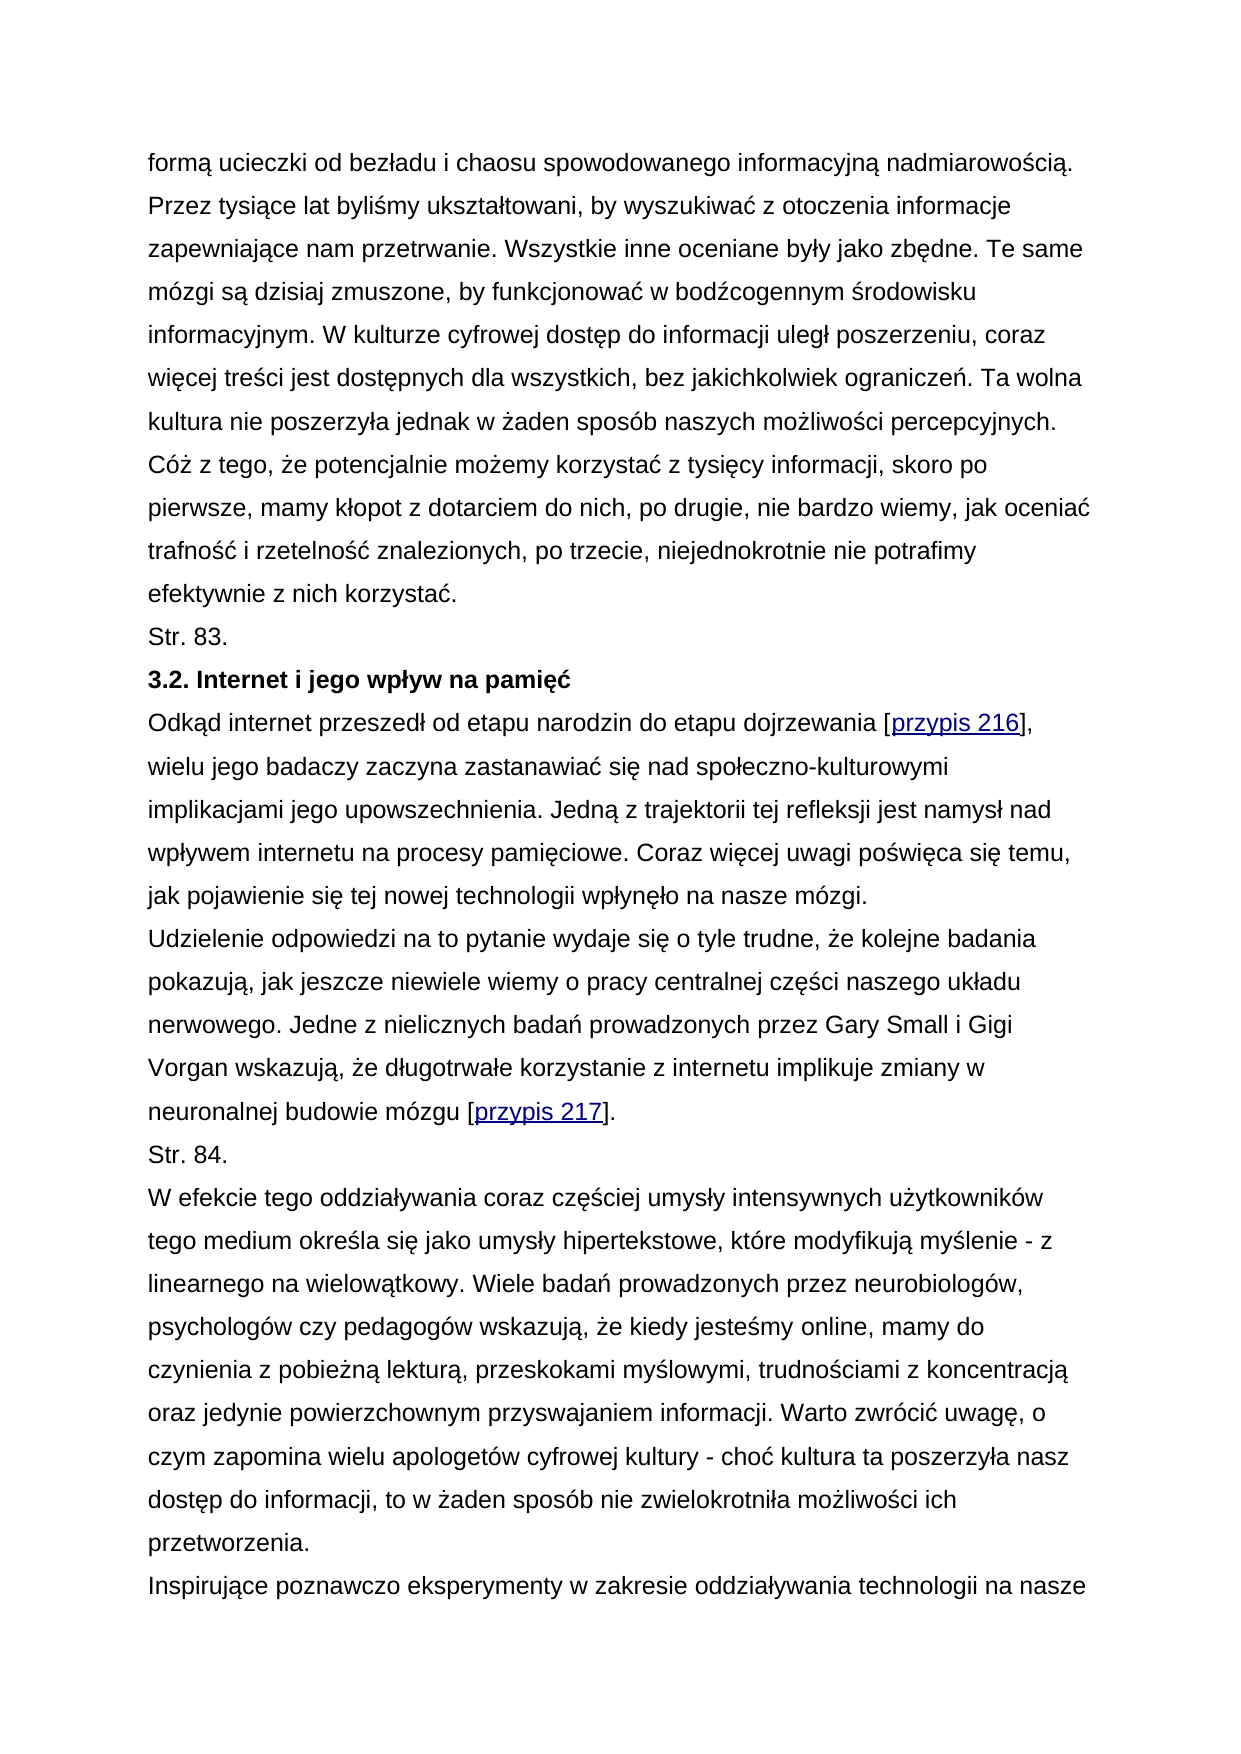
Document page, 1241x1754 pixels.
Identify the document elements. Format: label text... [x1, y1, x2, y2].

text W efekcie tego oddziaływania coraz częściej umysły intensywnych użytkowników tego medium określa się jako umysły hipertekstowe, które modyfikują myślenie - z linearnego na wielowątkowy. Wiele badań prowadzonych przez neurobiologów, psychologów czy pedagogów wskazują, że kiedy jesteśmy online, mamy do czynienia z pobieżną lekturą, przeskokami myślowymi, trudnościami z koncentracją oraz jedynie powierzchownym przyswajaniem informacji. Warto zwrócić uwagę, o czym zapomina wielu apologetów cyfrowej kultury - choć kultura ta poszerzyła nasz dostęp do informacji, to w żaden sposób nie zwielokrotniła możliwości ich przetworzenia. [148, 1183, 1092, 1556]
text Odkąd internet przeszedł od etapu narodzin do etapu dojrzewania [przypis 216], wielu jego badaczy zaczyna zastanawiać się nad społeczno-kulturowymi implikacjami jego upowszechnienia. Jedną z trajektorii tej refleksji jest namysł nad wpływem internetu na procesy pamięciowe. Coraz więcej uwagi poświęca się temu, jak pojawienie się tej nowej technologii wpłynęło na nasze mózgi. [148, 708, 1092, 909]
subtitle 3.2. Internet i jego wpływ na pamięć [148, 665, 1092, 694]
text Udzielenie odpowiedzi na to pytanie wydaje się o tyle trudne, że kolejne badania pokazują, jak jeszcze niewiele wiemy o pracy centralnej części naszego układu nerwowego. Jedne z nielicznych badań prowadzonych przez Gary Small i Gigi Vorgan wskazują, że długotrwałe korzystanie z internetu implikuje zmiany w neuronalnej budowie mózgu [przypis 217]. [148, 924, 1092, 1125]
text Str. 83. [148, 622, 1092, 651]
text formą ucieczki od bezładu i chaosu spowodowanego informacyjną nadmiarowością. Przez tysiące lat byliśmy ukształtowani, by wyszukiwać z otoczenia informacje zapewniające nam przetrwanie. Wszystkie inne oceniane były jako zbędne. Te same mózgi są dzisiaj zmuszone, by funkcjonować w bodźcogennym środowisku informacyjnym. W kulturze cyfrowej dostęp do informacji uległ poszerzeniu, coraz więcej treści jest dostępnych dla wszystkich, bez jakichkolwiek ograniczeń. Ta wolna kultura nie poszerzyła jednak w żaden sposób naszych możliwości percepcyjnych. Cóż z tego, że potencjalnie możemy korzystać z tysięcy informacji, skoro po pierwsze, mamy kłopot z dotarciem do nich, po drugie, nie bardzo wiemy, jak oceniać trafność i rzetelność znalezionych, po trzecie, niejednokrotnie nie potrafimy efektywnie z nich korzystać. [148, 148, 1092, 608]
text Inspirujące poznawczo eksperymenty w zakresie oddziaływania technologii na nasze [148, 1571, 1092, 1599]
text Str. 84. [148, 1139, 1092, 1168]
